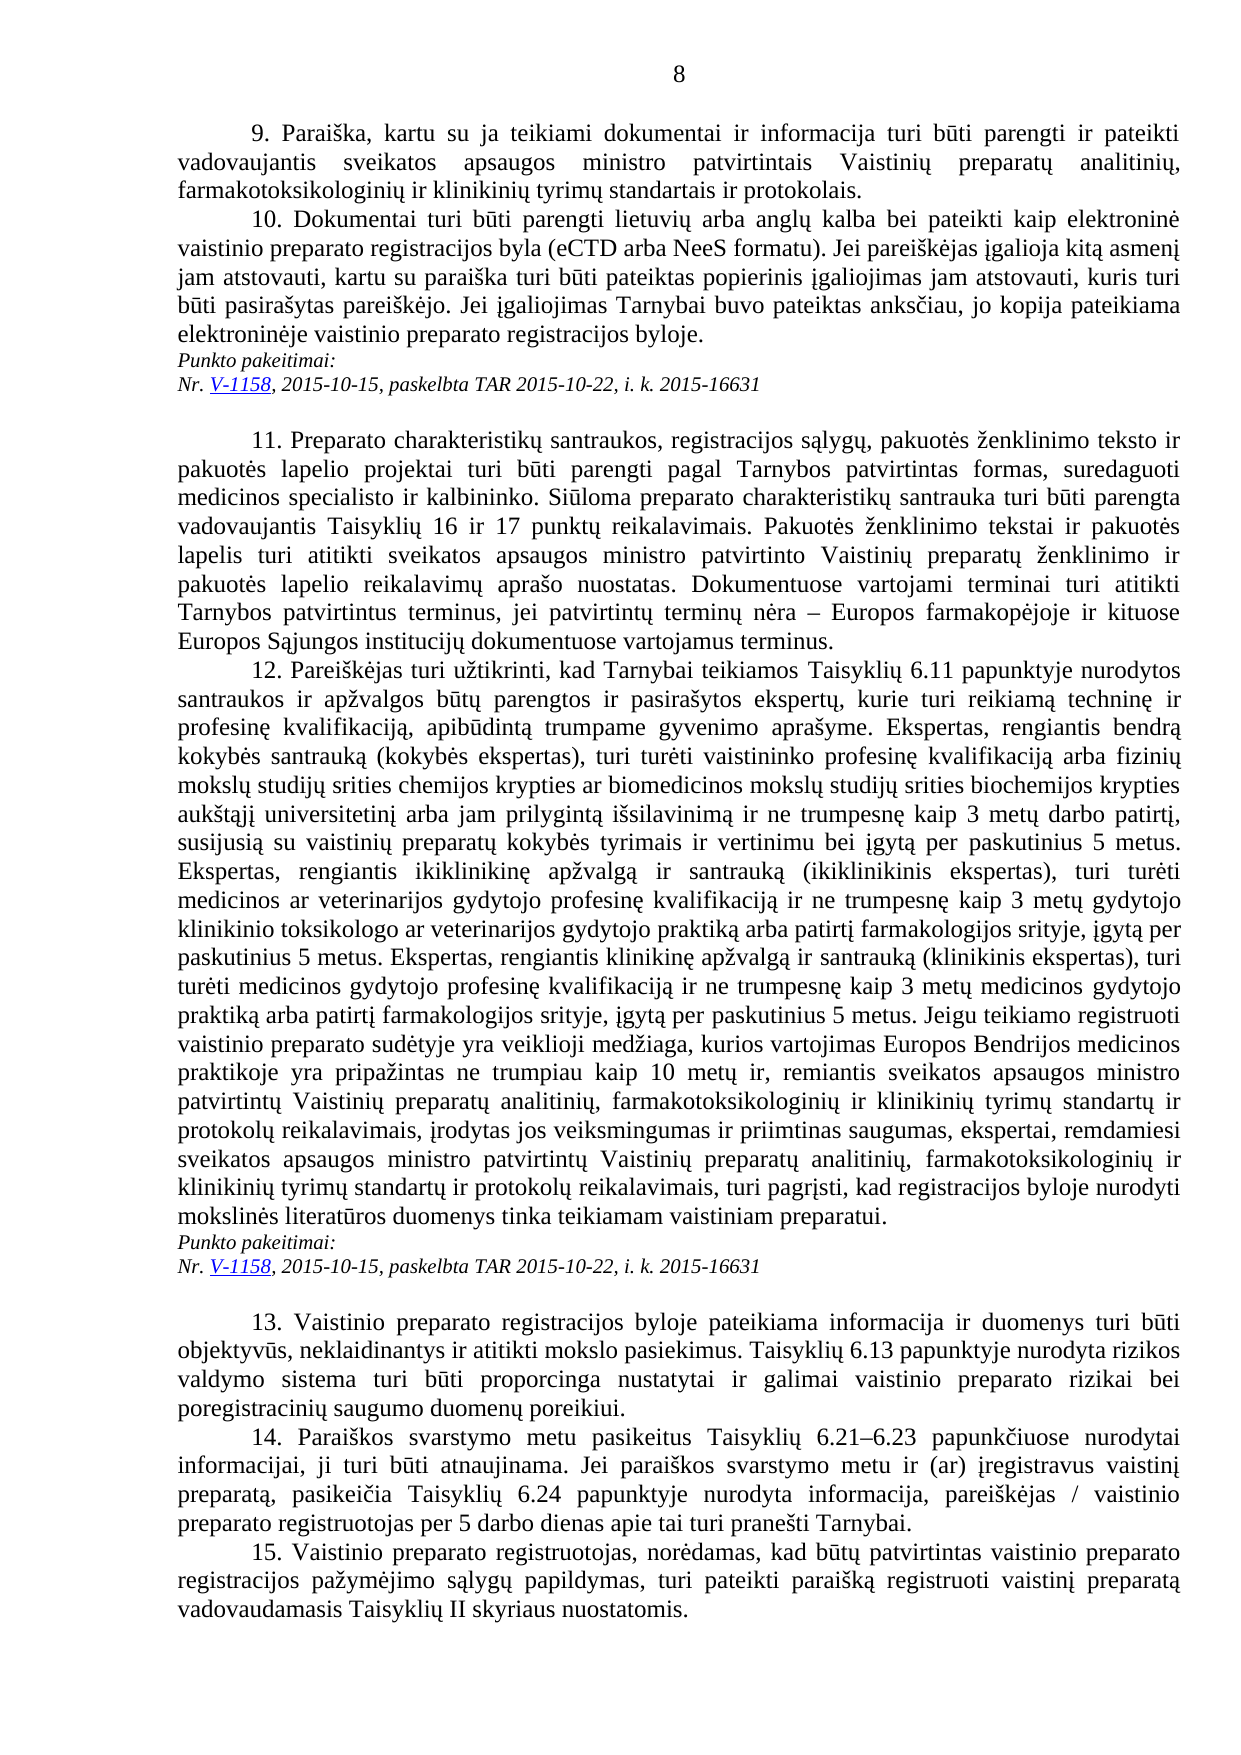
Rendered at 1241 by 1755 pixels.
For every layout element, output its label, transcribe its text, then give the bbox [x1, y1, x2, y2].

text Nr. V-1158, 2015-10-15, paskelbta TAR 2015-10-22, i. k. 2015-16631 [177, 372, 1181, 396]
text Punkto pakeitimai: [177, 348, 1181, 372]
text 11. Preparato charakteristikų santraukos, registracijos sąlygų, pakuotės ženklinimo teksto ir pakuotės lapelio projektai turi būti parengti pagal Tarnybos patvirtintas formas, suredaguoti medicinos specialisto ir kalbininko. Siūloma preparato charakteristikų santrauka turi būti parengta vadovaujantis Taisyklių 16 ir 17 punktų reikalavimais. Pakuotės ženklinimo tekstai ir pakuotės lapelis turi atitikti sveikatos apsaugos ministro patvirtinto Vaistinių preparatų ženklinimo ir pakuotės lapelio reikalavimų aprašo nuostatas. Dokumentuose vartojami terminai turi atitikti Tarnybos patvirtintus terminus, jei patvirtintų terminų nėra – Europos farmakopėjoje ir kituose Europos Sąjungos institucijų dokumentuose vartojamus terminus. [177, 425, 1181, 655]
text Punkto pakeitimai: [177, 1230, 1181, 1254]
text 13. Vaistinio preparato registracijos byloje pateikiama informacija ir duomenys turi būti objektyvūs, neklaidinantys ir atitikti mokslo pasiekimus. Taisyklių 6.13 papunktyje nurodyta rizikos valdymo sistema turi būti proporcinga nustatytai ir galimai vaistinio preparato rizikai bei poregistracinių saugumo duomenų poreikiui. [177, 1307, 1181, 1422]
text 14. Paraiškos svarstymo metu pasikeitus Taisyklių 6.21–6.23 papunkčiuose nurodytai informacijai, ji turi būti atnaujinama. Jei paraiškos svarstymo metu ir (ar) įregistravus vaistinį preparatą, pasikeičia Taisyklių 6.24 papunktyje nurodyta informacija, pareiškėjas / vaistinio preparato registruotojas per 5 darbo dienas apie tai turi pranešti Tarnybai. [177, 1422, 1181, 1537]
text Nr. V-1158, 2015-10-15, paskelbta TAR 2015-10-22, i. k. 2015-16631 [177, 1254, 1181, 1278]
text 12. Pareiškėjas turi užtikrinti, kad Tarnybai teikiamos Taisyklių 6.11 papunktyje nurodytos santraukos ir apžvalgos būtų parengtos ir pasirašytos ekspertų, kurie turi reikiamą techninę ir profesinę kvalifikaciją, apibūdintą trumpame gyvenimo aprašyme. Ekspertas, rengiantis bendrą kokybės santrauką (kokybės ekspertas), turi turėti vaistininko profesinę kvalifikaciją arba fizinių mokslų studijų srities chemijos krypties ar biomedicinos mokslų studijų srities biochemijos krypties aukštąjį universitetinį arba jam prilygintą išsilavinimą ir ne trumpesnę kaip 3 metų darbo patirtį, susijusią su vaistinių preparatų kokybės tyrimais ir vertinimu bei įgytą per paskutinius 5 metus. Ekspertas, rengiantis ikiklinikinę apžvalgą ir santrauką (ikiklinikinis ekspertas), turi turėti medicinos ar veterinarijos gydytojo profesinę kvalifikaciją ir ne trumpesnę kaip 3 metų gydytojo klinikinio toksikologo ar veterinarijos gydytojo praktiką arba patirtį farmakologijos srityje, įgytą per paskutinius 5 metus. Ekspertas, rengiantis klinikinę apžvalgą ir santrauką (klinikinis ekspertas), turi turėti medicinos gydytojo profesinę kvalifikaciją ir ne trumpesnę kaip 3 metų medicinos gydytojo praktiką arba patirtį farmakologijos srityje, įgytą per paskutinius 5 metus. Jeigu teikiamo registruoti vaistinio preparato sudėtyje yra veiklioji medžiaga, kurios vartojimas Europos Bendrijos medicinos praktikoje yra pripažintas ne trumpiau kaip 10 metų ir, remiantis sveikatos apsaugos ministro patvirtintų Vaistinių preparatų analitinių, farmakotoksikologinių ir klinikinių tyrimų standartų ir protokolų reikalavimais, įrodytas jos veiksmingumas ir priimtinas saugumas, ekspertai, remdamiesi sveikatos apsaugos ministro patvirtintų Vaistinių preparatų analitinių, farmakotoksikologinių ir klinikinių tyrimų standartų ir protokolų reikalavimais, turi pagrįsti, kad registracijos byloje nurodyti mokslinės literatūros duomenys tinka teikiamam vaistiniam preparatui. [177, 655, 1181, 1230]
text 10. Dokumentai turi būti parengti lietuvių arba anglų kalba bei pateikti kaip elektroninė vaistinio preparato registracijos byla (eCTD arba NeeS formatu). Jei pareiškėjas įgalioja kitą asmenį jam atstovauti, kartu su paraiška turi būti pateiktas popierinis įgaliojimas jam atstovauti, kuris turi būti pasirašytas pareiškėjo. Jei įgaliojimas Tarnybai buvo pateiktas anksčiau, jo kopija pateikiama elektroninėje vaistinio preparato registracijos byloje. [177, 204, 1181, 348]
text 9. Paraiška, kartu su ja teikiami dokumentai ir informacija turi būti parengti ir pateikti vadovaujantis sveikatos apsaugos ministro patvirtintais Vaistinių preparatų analitinių, farmakotoksikologinių ir klinikinių tyrimų standartais ir protokolais. [177, 118, 1181, 204]
text 15. Vaistinio preparato registruotojas, norėdamas, kad būtų patvirtintas vaistinio preparato registracijos pažymėjimo sąlygų papildymas, turi pateikti paraišką registruoti vaistinį preparatą vadovaudamasis Taisyklių II skyriaus nuostatomis. [177, 1537, 1181, 1623]
